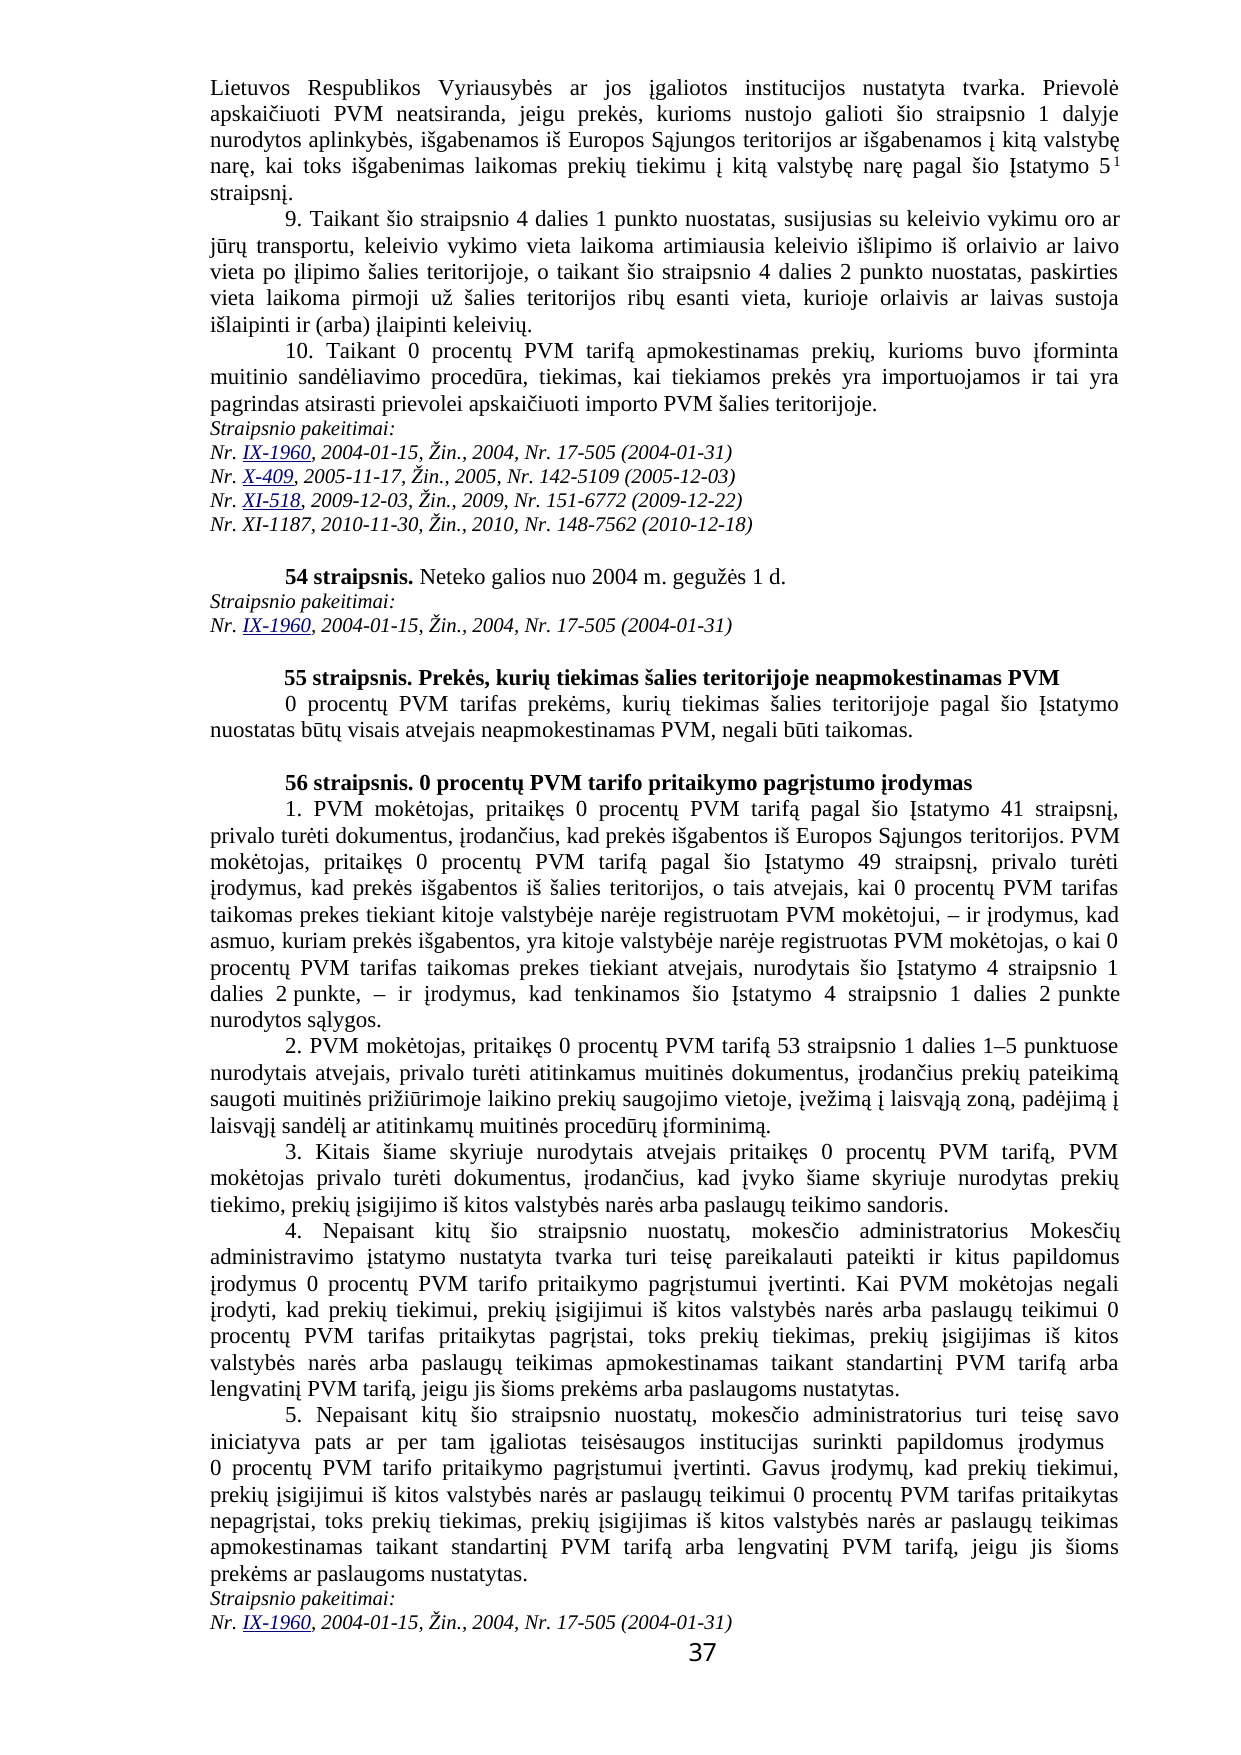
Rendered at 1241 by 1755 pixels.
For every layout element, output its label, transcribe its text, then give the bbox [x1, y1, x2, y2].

text Nr. XI-518, 2009-12-03, Žin., 2009, Nr. 151-6772 (2009-12-22) [210, 488, 1120, 512]
text 10. Taikant 0 procentų PVM tarifą apmokestinamas prekių, kurioms buvo įforminta muitinio sandėliavimo procedūra, tiekimas, kai tiekiamos prekės yra importuojamos ir tai yra pagrindas atsirasti prievolei apskaičiuoti importo PVM šalies teritorijoje. [210, 337, 1120, 416]
text 9. Taikant šio straipsnio 4 dalies 1 punkto nuostatas, susijusias su keleivio vykimu oro ar jūrų transportu, keleivio vykimo vieta laikoma artimiausia keleivio išlipimo iš orlaivio ar laivo vieta po įlipimo šalies teritorijoje, o taikant šio straipsnio 4 dalies 2 punkto nuostatas, paskirties vieta laikoma pirmoji už šalies teritorijos ribų esanti vieta, kurioje orlaivis ar laivas sustoja išlaipinti ir (arba) įlaipinti keleivių. [210, 205, 1120, 337]
text Straipsnio pakeitimai: [210, 589, 1120, 613]
text 4. Nepaisant kitų šio straipsnio nuostatų, mokesčio administratorius Mokesčių administravimo įstatymo nustatyta tvarka turi teisę pareikalauti pateikti ir kitus papildomus įrodymus 0 procentų PVM tarifo pritaikymo pagrįstumui įvertinti. Kai PVM mokėtojas negali įrodyti, kad prekių tiekimui, prekių įsigijimui iš kitos valstybės narės arba paslaugų teikimui 0 procentų PVM tarifas pritaikytas pagrįstai, toks prekių tiekimas, prekių įsigijimas iš kitos valstybės narės arba paslaugų teikimas apmokestinamas taikant standartinį PVM tarifą arba lengvatinį PVM tarifą, jeigu jis šioms prekėms arba paslaugoms nustatytas. [210, 1217, 1120, 1402]
text Lietuvos Respublikos Vyriausybės ar jos įgaliotos institucijos nustatyta tvarka. Prievolė apskaičiuoti PVM neatsiranda, jeigu prekės, kurioms nustojo galioti šio straipsnio 1 dalyje nurodytos aplinkybės, išgabenamos iš Europos Sąjungos teritorijos ar išgabenamos į kitą valstybę narę, kai toks išgabenimas laikomas prekių tiekimu į kitą valstybę narę pagal šio Įstatymo 51 straipsnį. [210, 73, 1120, 205]
text 1. PVM mokėtojas, pritaikęs 0 procentų PVM tarifą pagal šio Įstatymo 41 straipsnį, privalo turėti dokumentus, įrodančius, kad prekės išgabentos iš Europos Sąjungos teritorijos. PVM mokėtojas, pritaikęs 0 procentų PVM tarifą pagal šio Įstatymo 49 straipsnį, privalo turėti įrodymus, kad prekės išgabentos iš šalies teritorijos, o tais atvejais, kai 0 procentų PVM tarifas taikomas prekes tiekiant kitoje valstybėje narėje registruotam PVM mokėtojui, – ir įrodymus, kad asmuo, kuriam prekės išgabentos, yra kitoje valstybėje narėje registruotas PVM mokėtojas, o kai 0 procentų PVM tarifas taikomas prekes tiekiant atvejais, nurodytais šio Įstatymo 4 straipsnio 1 dalies 2 punkte, – ir įrodymus, kad tenkinamos šio Įstatymo 4 straipsnio 1 dalies 2 punkte nurodytos sąlygos. [210, 795, 1120, 1033]
text 3. Kitais šiame skyriuje nurodytais atvejais pritaikęs 0 procentų PVM tarifą, PVM mokėtojas privalo turėti dokumentus, įrodančius, kad įvyko šiame skyriuje nurodytas prekių tiekimo, prekių įsigijimo iš kitos valstybės narės arba paslaugų teikimo sandoris. [210, 1138, 1120, 1217]
text 56 straipsnis. 0 procentų PVM tarifo pritaikymo pagrįstumo įrodymas [210, 769, 1120, 795]
text 5. Nepaisant kitų šio straipsnio nuostatų, mokesčio administratorius turi teisę savo iniciatyva pats ar per tam įgaliotas teisėsaugos institucijas surinkti papildomus įrodymus 0 procentų PVM tarifo pritaikymo pagrįstumui įvertinti. Gavus įrodymų, kad prekių tiekimui, prekių įsigijimui iš kitos valstybės narės ar paslaugų teikimui 0 procentų PVM tarifas pritaikytas nepagrįstai, toks prekių tiekimas, prekių įsigijimas iš kitos valstybės narės ar paslaugų teikimas apmokestinamas taikant standartinį PVM tarifą arba lengvatinį PVM tarifą, jeigu jis šioms prekėms ar paslaugoms nustatytas. [210, 1402, 1120, 1586]
text 55 straipsnis. Prekės, kurių tiekimas šalies teritorijoje neapmokestinamas PVM [210, 664, 1120, 690]
text Nr. XI-1187, 2010-11-30, Žin., 2010, Nr. 148-7562 (2010-12-18) [210, 512, 1120, 536]
text Nr. X-409, 2005-11-17, Žin., 2005, Nr. 142-5109 (2005-12-03) [210, 464, 1120, 488]
text Straipsnio pakeitimai: [210, 1586, 1120, 1610]
text Nr. IX-1960, 2004-01-15, Žin., 2004, Nr. 17-505 (2004-01-31) [210, 613, 1120, 637]
text Nr. IX-1960, 2004-01-15, Žin., 2004, Nr. 17-505 (2004-01-31) [210, 1610, 1120, 1634]
text 0 procentų PVM tarifas prekėms, kurių tiekimas šalies teritorijoje pagal šio Įstatymo nuostatas būtų visais atvejais neapmokestinamas PVM, negali būti taikomas. [210, 690, 1120, 743]
text 2. PVM mokėtojas, pritaikęs 0 procentų PVM tarifą 53 straipsnio 1 dalies 1–5 punktuose nurodytais atvejais, privalo turėti atitinkamus muitinės dokumentus, įrodančius prekių pateikimą saugoti muitinės prižiūrimoje laikino prekių saugojimo vietoje, įvežimą į laisvąją zoną, padėjimą į laisvąjį sandėlį ar atitinkamų muitinės procedūrų įforminimą. [210, 1033, 1120, 1138]
text 54 straipsnis. Neteko galios nuo 2004 m. gegužės 1 d. [210, 563, 1120, 589]
text Nr. IX-1960, 2004-01-15, Žin., 2004, Nr. 17-505 (2004-01-31) [210, 440, 1120, 464]
text Straipsnio pakeitimai: [210, 416, 1120, 440]
